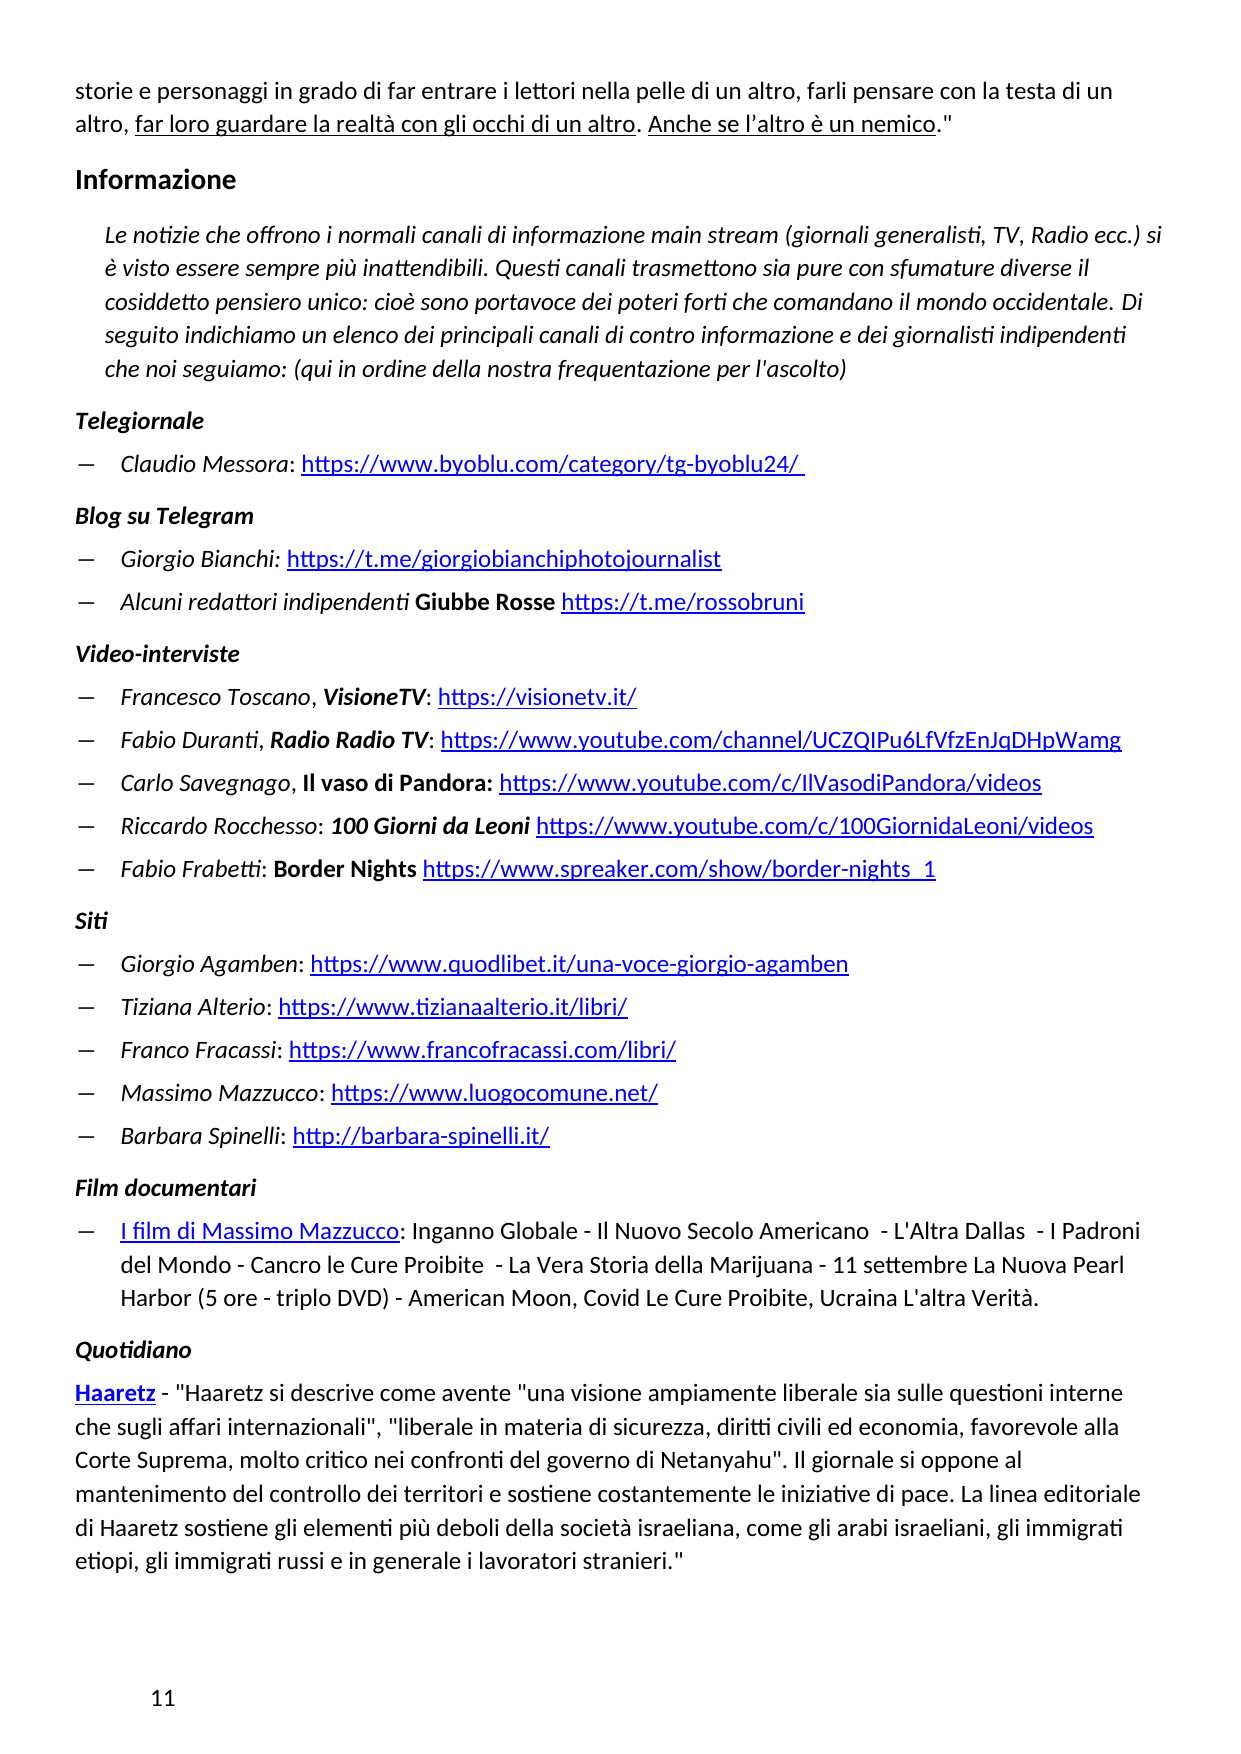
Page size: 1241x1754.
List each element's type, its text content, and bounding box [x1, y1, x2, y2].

list Riccardo Rocchesso: 100 Giorni da Leoni https://www.youtube.com/c/100GiornidaLeoni/videos [75, 810, 1165, 841]
list Claudio Messora: https://www.byoblu.com/category/tg-byoblu24/ [75, 448, 1165, 479]
list Alcuni redattori indipendenti Giubbe Rosse https://t.me/rossobruni [75, 586, 1165, 617]
text Video-interviste [75, 638, 1165, 669]
list Carlo Savegnago, Il vaso di Pandora: https://www.youtube.com/c/IlVasodiPandora/videos [75, 767, 1165, 798]
text Film documentari [75, 1172, 1165, 1203]
text Le notizie che offrono i normali canali di informazione main stream (giornali generalisti, TV, Radio ecc.) si è visto essere sempre più inattendibili. Questi canali trasmettono sia pure con sfumature diverse il cosiddetto pensiero unico: cioè sono portavoce dei poteri forti che comandano il mondo occidentale. Di seguito indichiamo un elenco dei principali canali di contro informazione e dei giornalisti indipendenti che noi seguiamo: (qui in ordine della nostra frequentazione per l'ascolto) [104, 219, 1165, 383]
text Haaretz - "Haaretz si descrive come avente "una visione ampiamente liberale sia sulle questioni interne che sugli affari internazionali", "liberale in materia di sicurezza, diritti civili ed economia, favorevole alla Corte Suprema, molto critico nei confronti del governo di Netanyahu". Il giornale si oppone al mantenimento del controllo dei territori e sostiene costantemente le iniziative di pace. La linea editoriale di Haaretz sostiene gli elementi più deboli della società israeliana, come gli arabi israeliani, gli immigrati etiopi, gli immigrati russi e in generale i lavoratori stranieri." [75, 1377, 1165, 1576]
text Siti [75, 905, 1165, 936]
text Quotidiano [75, 1334, 1165, 1365]
list Barbara Spinelli: http://barbara-spinelli.it/ [75, 1120, 1165, 1151]
list Fabio Duranti, Radio Radio TV: https://www.youtube.com/channel/UCZQIPu6LfVfzEnJqDHpWamg [75, 724, 1165, 755]
list Massimo Mazzucco: https://www.luogocomune.net/ [75, 1077, 1165, 1108]
subtitle Informazione [75, 161, 1165, 196]
list Francesco Toscano, VisioneTV: https://visionetv.it/ [75, 681, 1165, 712]
text storie e personaggi in grado di far entrare i lettori nella pelle di un altro, farli pensare con la testa di un altro, far loro guardare la realtà con gli occhi di un altro. Anche se l’altro è un nemico." [75, 75, 1165, 139]
list Giorgio Agamben: https://www.quodlibet.it/una-voce-giorgio-agamben [75, 948, 1165, 979]
list Franco Fracassi: https://www.francofracassi.com/libri/ [75, 1034, 1165, 1065]
list Giorgio Bianchi: https://t.me/giorgiobianchiphotojournalist [75, 543, 1165, 574]
list Fabio Frabetti: Border Nights https://www.spreaker.com/show/border-nights_1 [75, 853, 1165, 884]
text Telegiornale [75, 405, 1165, 436]
text Blog su Telegram [75, 500, 1165, 531]
list I film di Massimo Mazzucco: Inganno Globale - Il Nuovo Secolo Americano - L'Altra Dallas - I Padroni del Mondo - Cancro le Cure Proibite - La Vera Storia della Marijuana - 11 settembre La Nuova Pearl Harbor (5 ore - triplo DVD) - American Moon, Covid Le Cure Proibite, Ucraina L'altra Verità. [75, 1215, 1165, 1313]
list Tiziana Alterio: https://www.tizianaalterio.it/libri/ [75, 991, 1165, 1022]
